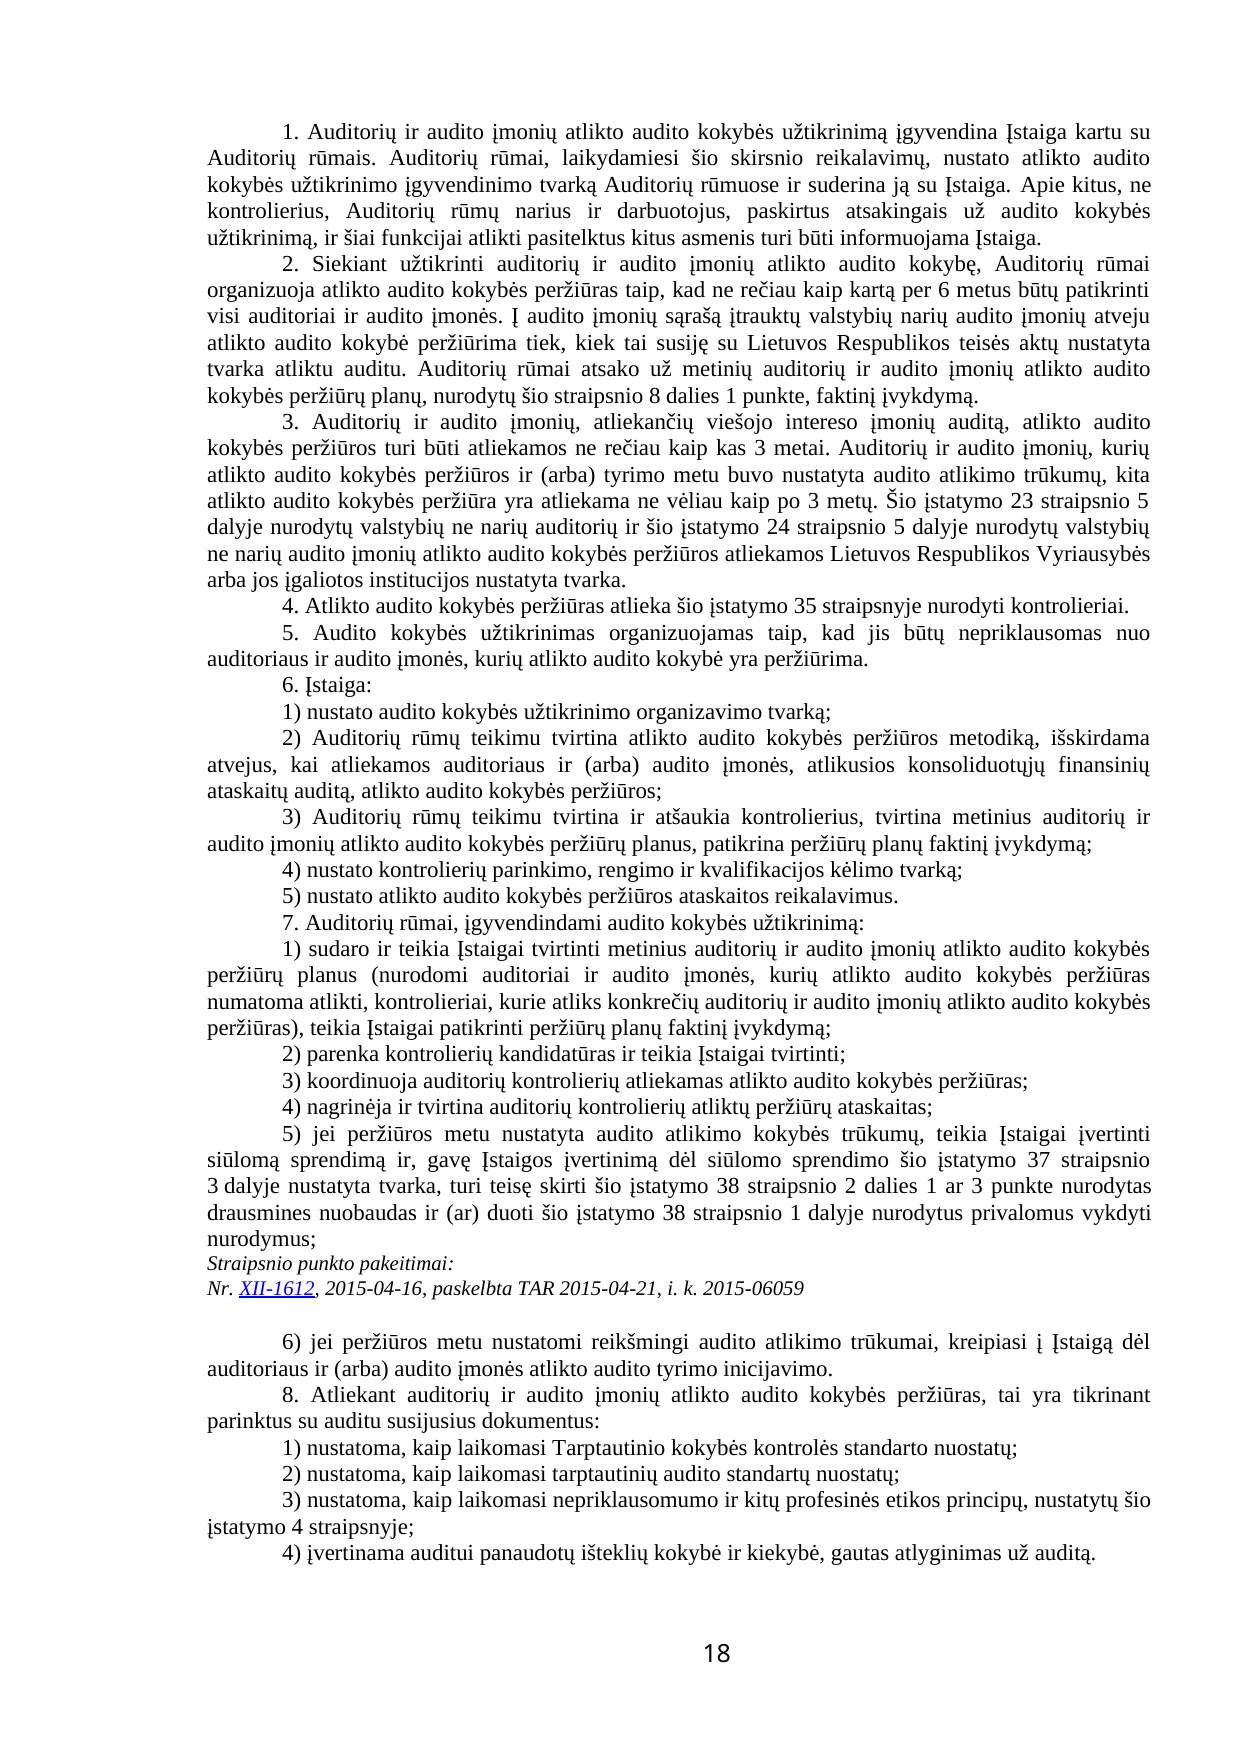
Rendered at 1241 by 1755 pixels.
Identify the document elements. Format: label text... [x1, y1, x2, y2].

text 2) Auditorių rūmų teikimu tvirtina atlikto audito kokybės peržiūros metodiką, išskirdama atvejus, kai atliekamos auditoriaus ir (arba) audito įmonės, atlikusios konsoliduotųjų finansinių ataskaitų auditą, atlikto audito kokybės peržiūros; [207, 724, 1152, 803]
text 4. Atlikto audito kokybės peržiūras atlieka šio įstatymo 35 straipsnyje nurodyti kontrolieriai. [207, 592, 1152, 619]
text 1. Auditorių ir audito įmonių atlikto audito kokybės užtikrinimą įgyvendina Įstaiga kartu su Auditorių rūmais. Auditorių rūmai, laikydamiesi šio skirsnio reikalavimų, nustato atlikto audito kokybės užtikrinimo įgyvendinimo tvarką Auditorių rūmuose ir suderina ją su Įstaiga. Apie kitus, ne kontrolierius, Auditorių rūmų narius ir darbuotojus, paskirtus atsakingais už audito kokybės užtikrinimą, ir šiai funkcijai atlikti pasitelktus kitus asmenis turi būti informuojama Įstaiga. [207, 118, 1152, 250]
text 2. Siekiant užtikrinti auditorių ir audito įmonių atlikto audito kokybę, Auditorių rūmai organizuoja atlikto audito kokybės peržiūras taip, kad ne rečiau kaip kartą per 6 metus būtų patikrinti visi auditoriai ir audito įmonės. Į audito įmonių sąrašą įtrauktų valstybių narių audito įmonių atveju atlikto audito kokybė peržiūrima tiek, kiek tai susiję su Lietuvos Respublikos teisės aktų nustatyta tvarka atliktu auditu. Auditorių rūmai atsako už metinių auditorių ir audito įmonių atlikto audito kokybės peržiūrų planų, nurodytų šio straipsnio 8 dalies 1 punkte, faktinį įvykdymą. [207, 250, 1152, 408]
text 4) įvertinama auditui panaudotų išteklių kokybė ir kiekybė, gautas atlyginimas už auditą. [207, 1539, 1152, 1565]
text 5) jei peržiūros metu nustatyta audito atlikimo kokybės trūkumų, teikia Įstaigai įvertinti siūlomą sprendimą ir, gavę Įstaigos įvertinimą dėl siūlomo sprendimo šio įstatymo 37 straipsnio 3 dalyje nustatyta tvarka, turi teisę skirti šio įstatymo 38 straipsnio 2 dalies 1 ar 3 punkte nurodytas drausmines nuobaudas ir (ar) duoti šio įstatymo 38 straipsnio 1 dalyje nurodytus privalomus vykdyti nurodymus; [207, 1119, 1152, 1251]
text 1) sudaro ir teikia Įstaigai tvirtinti metinius auditorių ir audito įmonių atlikto audito kokybės peržiūrų planus (nurodomi auditoriai ir audito įmonės, kurių atlikto audito kokybės peržiūras numatoma atlikti, kontrolieriai, kurie atliks konkrečių auditorių ir audito įmonių atlikto audito kokybės peržiūras), teikia Įstaigai patikrinti peržiūrų planų faktinį įvykdymą; [207, 935, 1152, 1041]
text 5) nustato atlikto audito kokybės peržiūros ataskaitos reikalavimus. [207, 882, 1152, 909]
text 6. Įstaiga: [207, 672, 1152, 698]
text 4) nagrinėja ir tvirtina auditorių kontrolierių atliktų peržiūrų ataskaitas; [207, 1093, 1152, 1119]
text 2) nustatoma, kaip laikomasi tarptautinių audito standartų nuostatų; [207, 1460, 1152, 1486]
text 2) parenka kontrolierių kandidatūras ir teikia Įstaigai tvirtinti; [207, 1041, 1152, 1067]
text 3. Auditorių ir audito įmonių, atliekančių viešojo intereso įmonių auditą, atlikto audito kokybės peržiūros turi būti atliekamos ne rečiau kaip kas 3 metai. Auditorių ir audito įmonių, kurių atlikto audito kokybės peržiūros ir (arba) tyrimo metu buvo nustatyta audito atlikimo trūkumų, kita atlikto audito kokybės peržiūra yra atliekama ne vėliau kaip po 3 metų. Šio įstatymo 23 straipsnio 5 dalyje nurodytų valstybių ne narių auditorių ir šio įstatymo 24 straipsnio 5 dalyje nurodytų valstybių ne narių audito įmonių atlikto audito kokybės peržiūros atliekamos Lietuvos Respublikos Vyriausybės arba jos įgaliotos institucijos nustatyta tvarka. [207, 408, 1152, 592]
text 4) nustato kontrolierių parinkimo, rengimo ir kvalifikacijos kėlimo tvarką; [207, 856, 1152, 882]
text 5. Audito kokybės užtikrinimas organizuojamas taip, kad jis būtų nepriklausomas nuo auditoriaus ir audito įmonės, kurių atlikto audito kokybė yra peržiūrima. [207, 619, 1152, 672]
text 7. Auditorių rūmai, įgyvendindami audito kokybės užtikrinimą: [207, 909, 1152, 935]
text 1) nustatoma, kaip laikomasi Tarptautinio kokybės kontrolės standarto nuostatų; [207, 1434, 1152, 1460]
text 3) nustatoma, kaip laikomasi nepriklausomumo ir kitų profesinės etikos principų, nustatytų šio įstatymo 4 straipsnyje; [207, 1486, 1152, 1539]
text 3) koordinuoja auditorių kontrolierių atliekamas atlikto audito kokybės peržiūras; [207, 1067, 1152, 1093]
text Straipsnio punkto pakeitimai: [207, 1251, 1152, 1275]
text 3) Auditorių rūmų teikimu tvirtina ir atšaukia kontrolierius, tvirtina metinius auditorių ir audito įmonių atlikto audito kokybės peržiūrų planus, patikrina peržiūrų planų faktinį įvykdymą; [207, 803, 1152, 856]
text 1) nustato audito kokybės užtikrinimo organizavimo tvarką; [207, 698, 1152, 724]
text 6) jei peržiūros metu nustatomi reikšmingi audito atlikimo trūkumai, kreipiasi į Įstaigą dėl auditoriaus ir (arba) audito įmonės atlikto audito tyrimo inicijavimo. [207, 1328, 1152, 1381]
text Nr. XII-1612, 2015-04-16, paskelbta TAR 2015-04-21, i. k. 2015-06059 [207, 1275, 1152, 1299]
text 8. Atliekant auditorių ir audito įmonių atlikto audito kokybės peržiūras, tai yra tikrinant parinktus su auditu susijusius dokumentus: [207, 1381, 1152, 1434]
